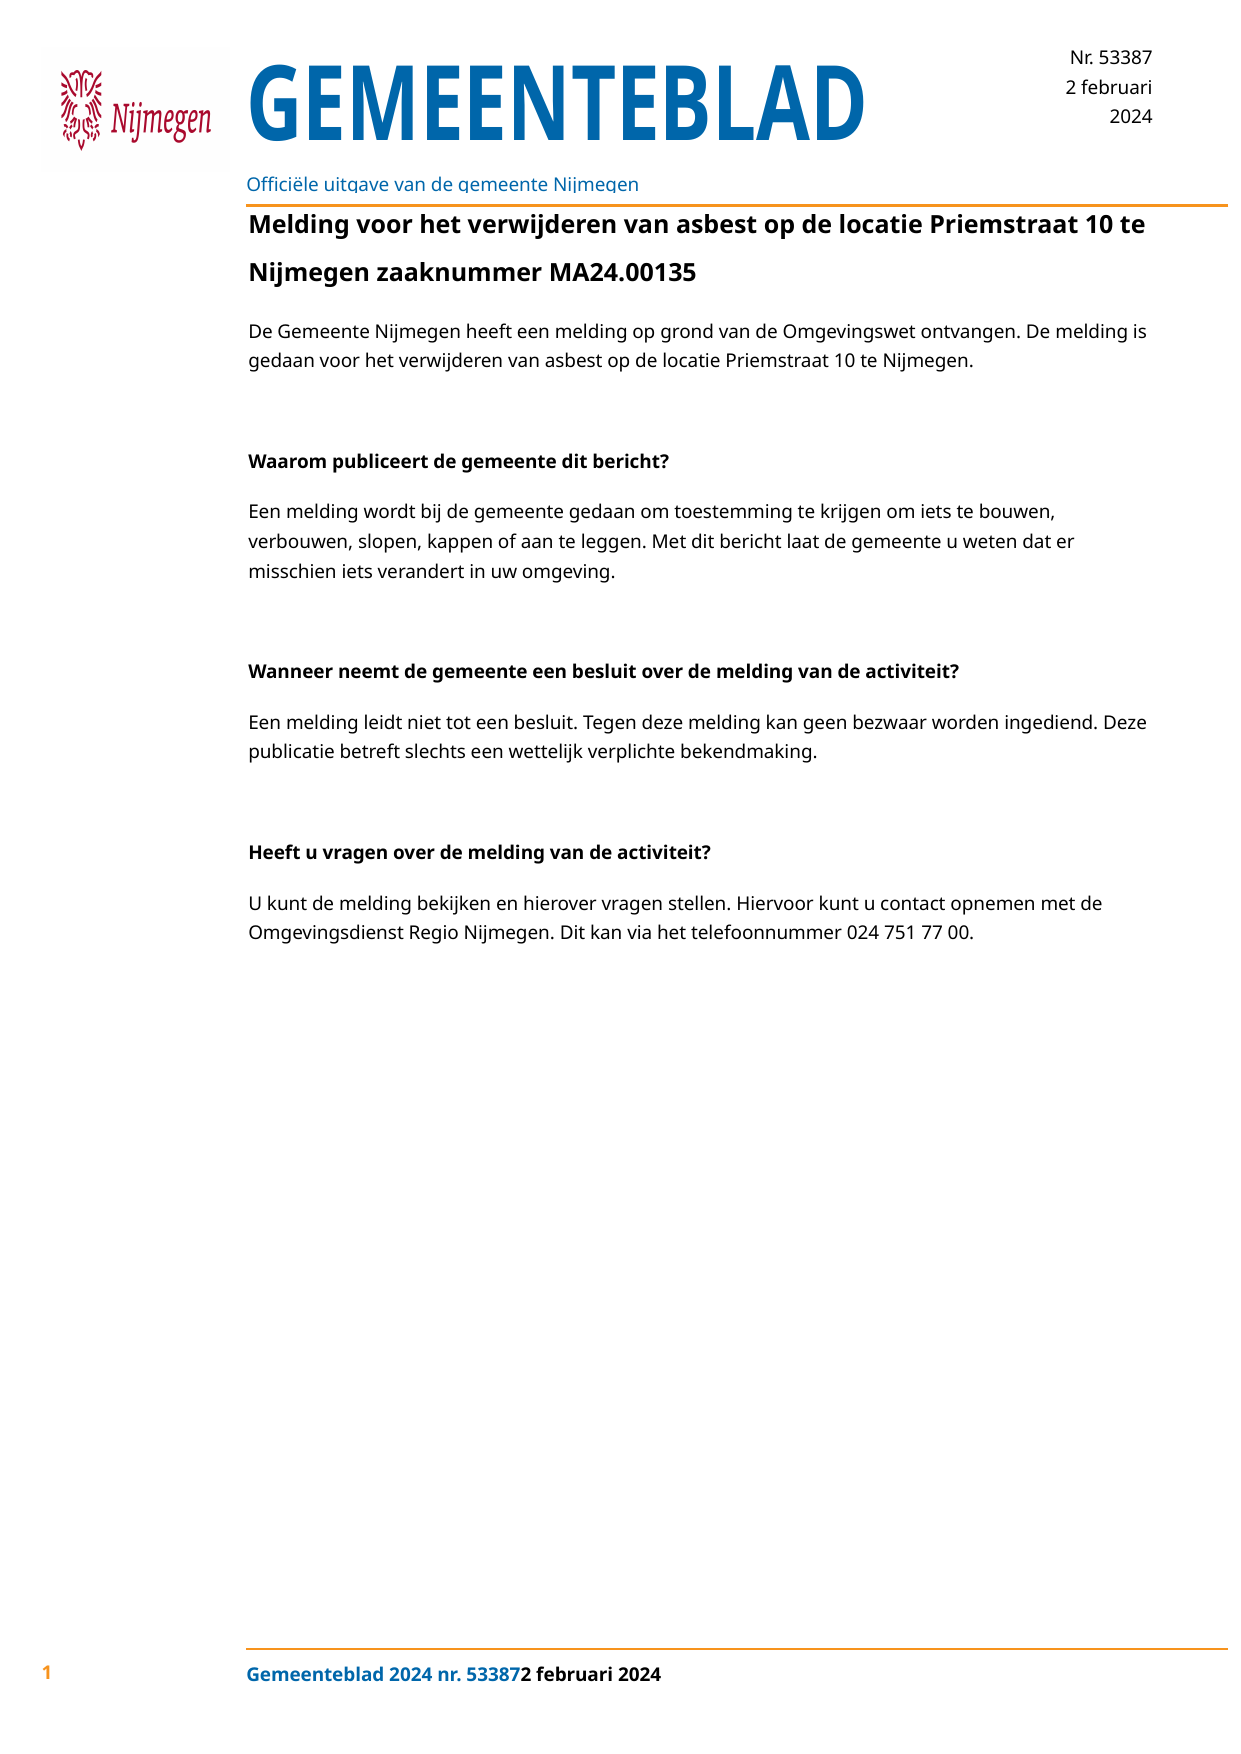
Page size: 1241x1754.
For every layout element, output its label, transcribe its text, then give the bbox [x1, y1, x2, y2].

text Een melding wordt bij de gemeente gedaan om toestemming te krijgen om iets te bouwen, verbouwen, slopen, kappen of aan te leggen. Met dit bericht laat de gemeente u weten dat er misschien iets verandert in uw omgeving. [248, 499, 1152, 584]
text Heeft u vragen over de melding van de activiteit? [248, 839, 1152, 865]
text U kunt de melding bekijken en hierover vragen stellen. Hiervoor kunt u contact opnemen met de Omgevingsdienst Regio Nijmegen. Dit kan via het telefoonnummer 024 751 77 00. [248, 890, 1152, 945]
text Wanneer neemt de gemeente een besluit over de melding van de activiteit? [248, 659, 1152, 684]
picture [41, 47, 231, 172]
text Melding voor het verwijderen van asbest op de locatie Priemstraat 10 te Nijmegen zaaknummer MA24.00135 [248, 207, 1152, 288]
text Waarom publiceert de gemeente dit bericht? [248, 448, 1152, 474]
text De Gemeente Nijmegen heeft een melding op grond van de Omgevingswet ontvangen. De melding is gedaan voor het verwijderen van asbest op de locatie Priemstraat 10 te Nijmegen. [248, 318, 1152, 373]
text Een melding leidt niet tot een besluit. Tegen deze melding kan geen bezwaar worden ingediend. Deze publicatie betreft slechts een wettelijk verplichte bekendmaking. [248, 709, 1152, 764]
